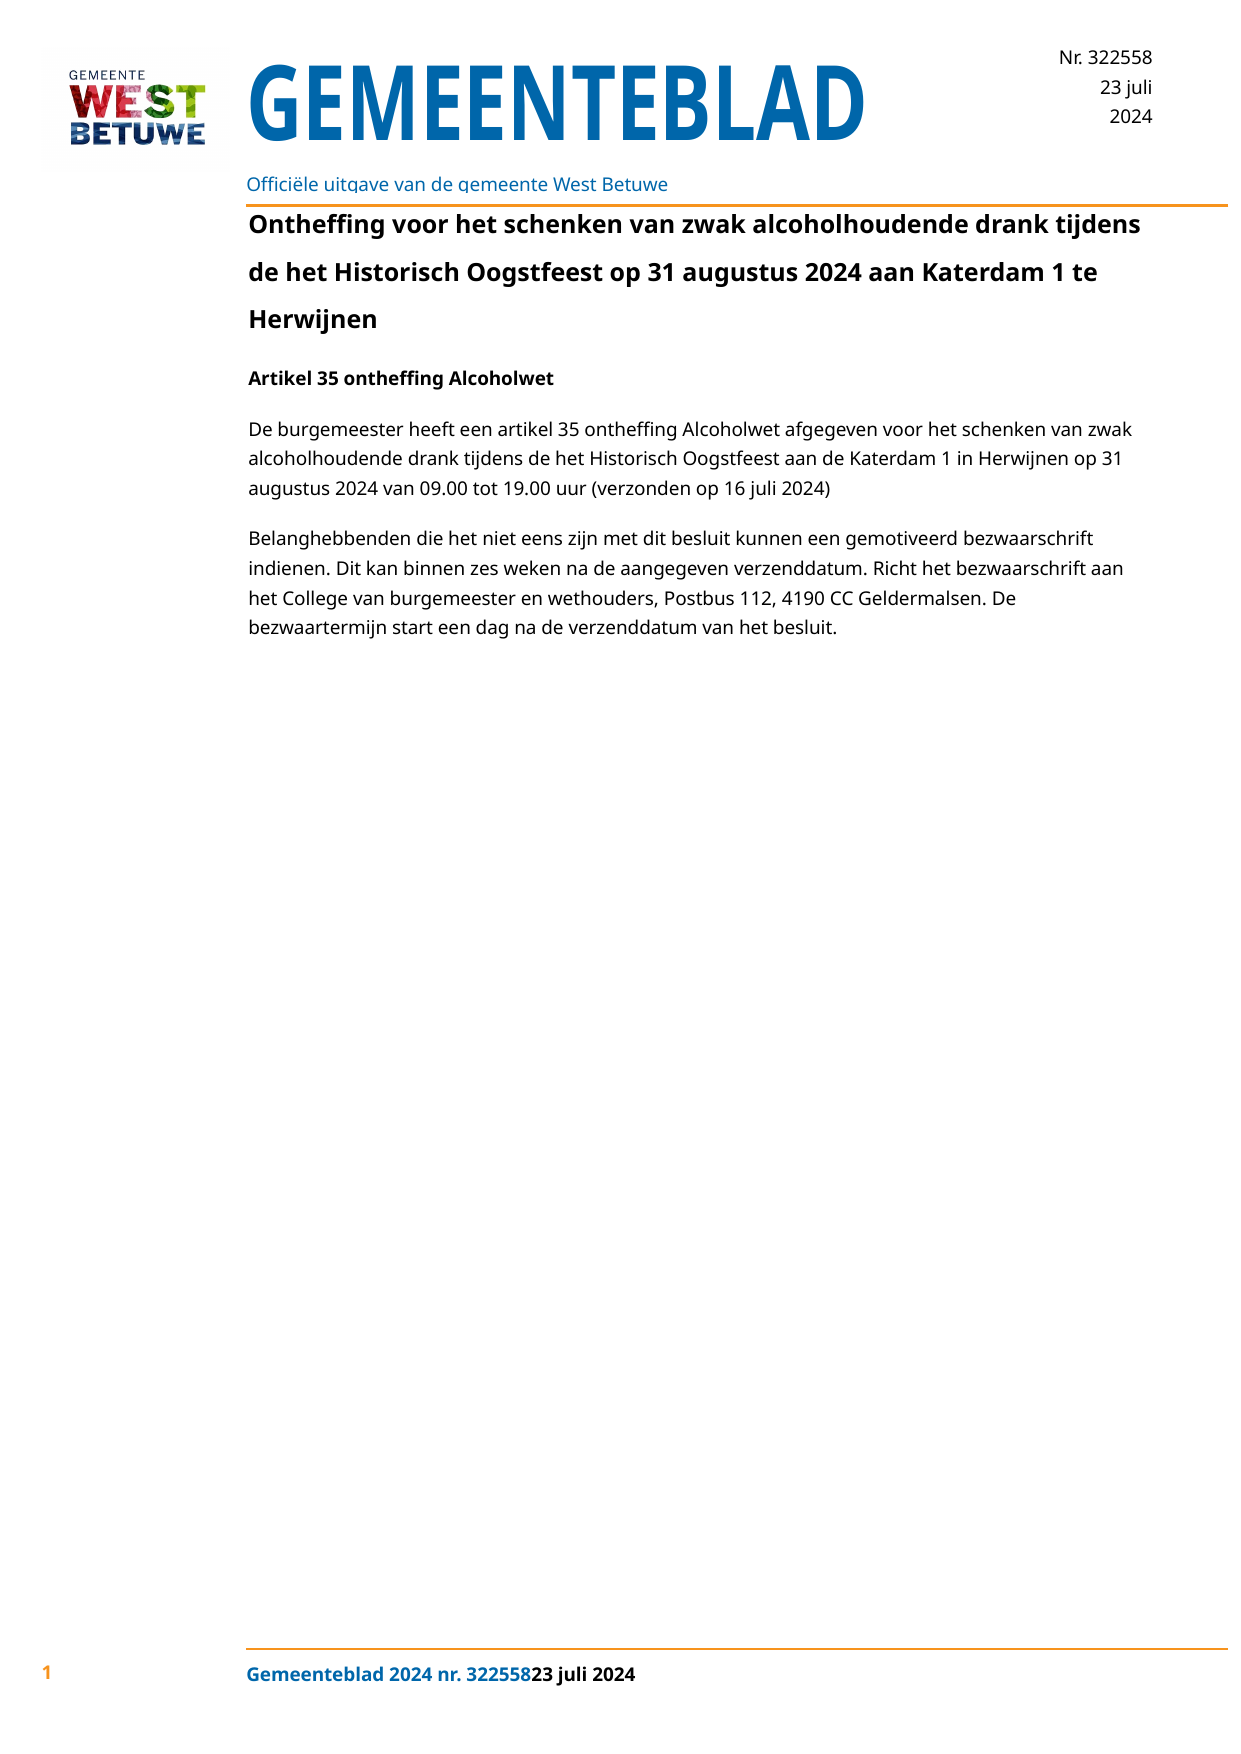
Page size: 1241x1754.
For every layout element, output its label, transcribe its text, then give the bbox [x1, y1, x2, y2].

picture [41, 47, 231, 172]
text Belanghebbenden die het niet eens zijn met dit besluit kunnen een gemotiveerd bezwaarschrift indienen. Dit kan binnen zes weken na de aangegeven verzenddatum. Richt het bezwaarschrift aan het College van burgemeester en wethouders, Postbus 112, 4190 CC Geldermalsen. De bezwaartermijn start een dag na de verzenddatum van het besluit. [248, 526, 1152, 640]
text Artikel 35 ontheffing Alcoholwet [248, 366, 1152, 391]
text De burgemeester heeft een artikel 35 ontheffing Alcoholwet afgegeven voor het schenken van zwak alcoholhoudende drank tijdens de het Historisch Oogstfeest aan de Katerdam 1 in Herwijnen op 31 augustus 2024 van 09.00 tot 19.00 uur (verzonden op 16 juli 2024) [248, 416, 1152, 501]
text Ontheffing voor het schenken van zwak alcoholhoudende drank tijdens de het Historisch Oogstfeest op 31 augustus 2024 aan Katerdam 1 te Herwijnen [248, 207, 1152, 336]
